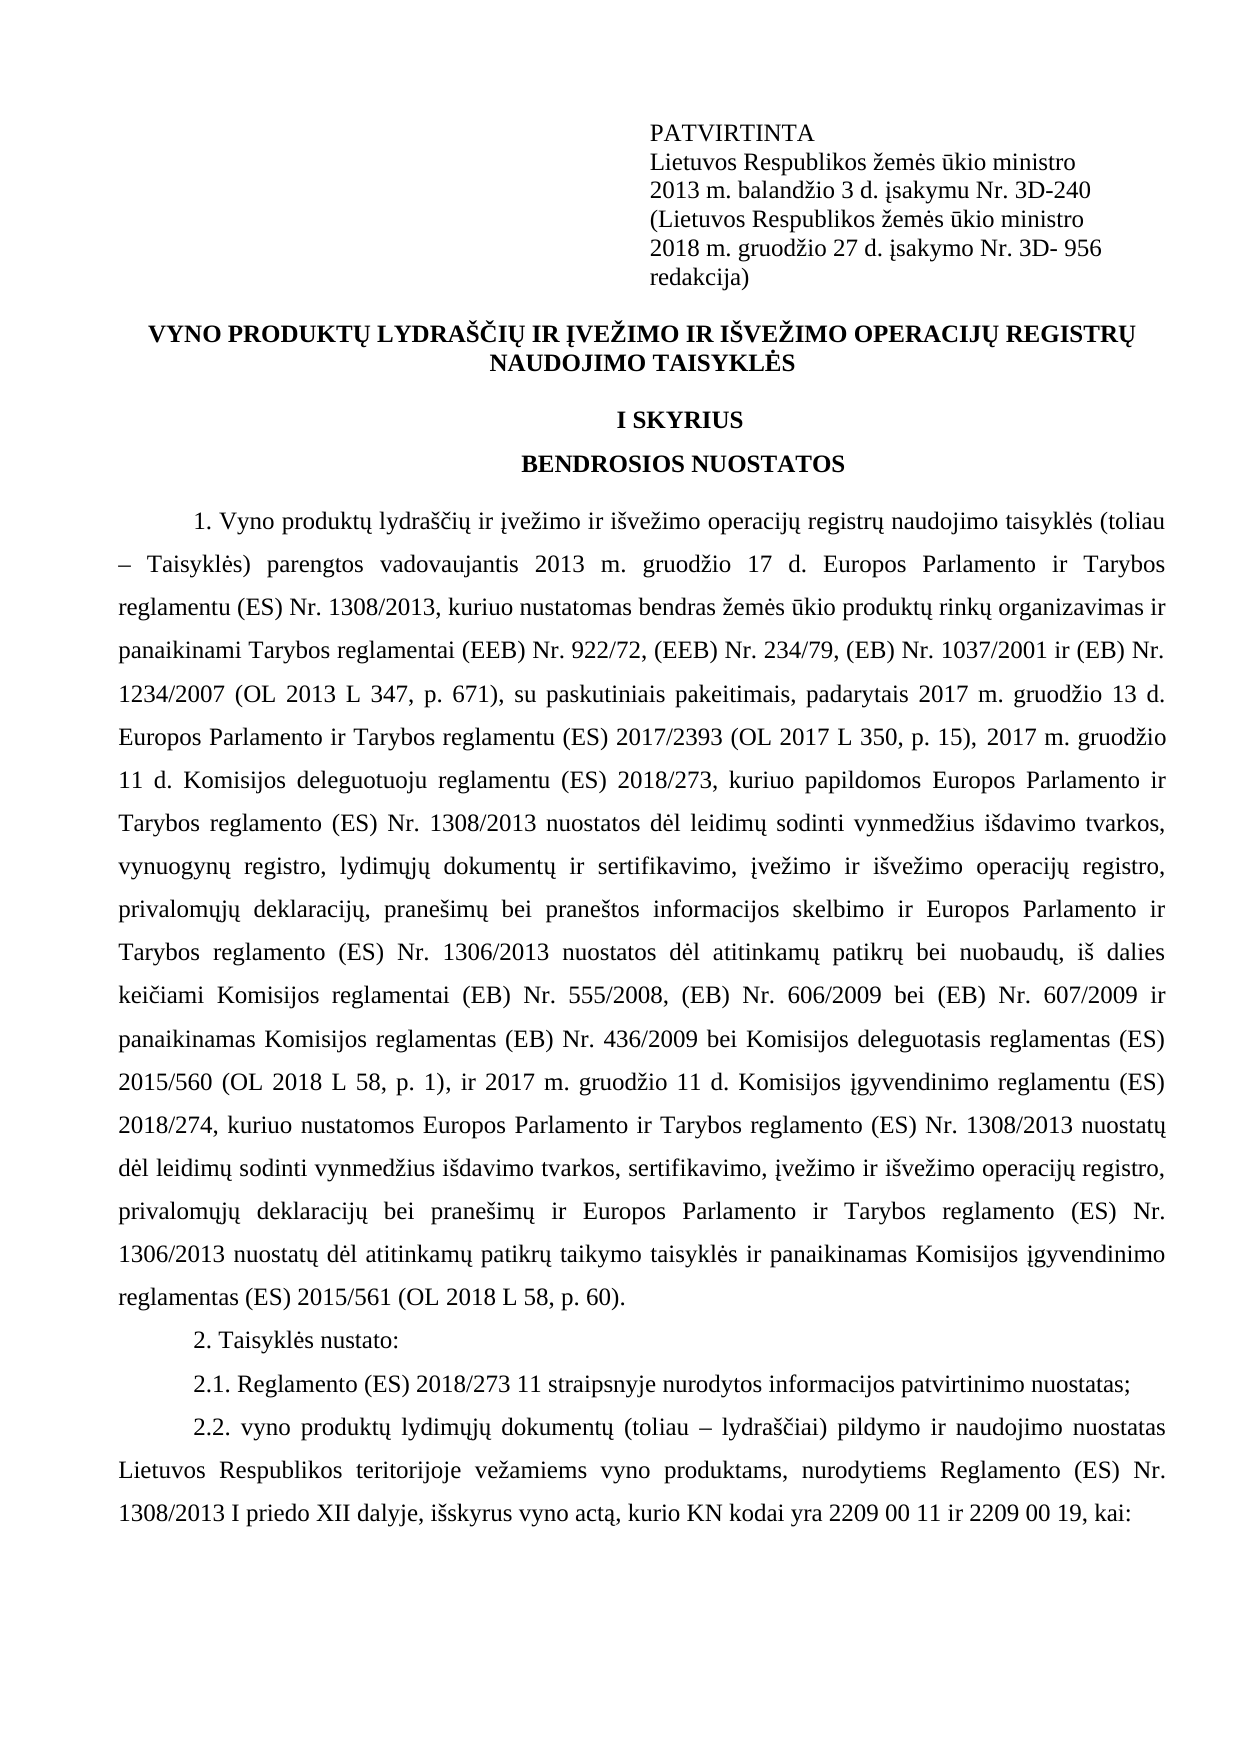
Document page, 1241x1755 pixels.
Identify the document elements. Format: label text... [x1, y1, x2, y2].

text 1. Vyno produktų lydraščių ir įvežimo ir išvežimo operacijų registrų naudojimo taisyklės (toliau – Taisyklės) parengtos vadovaujantis 2013 m. gruodžio 17 d. Europos Parlamento ir Tarybos reglamentu (ES) Nr. 1308/2013, kuriuo nustatomas bendras žemės ūkio produktų rinkų organizavimas ir panaikinami Tarybos reglamentai (EEB) Nr. 922/72, (EEB) Nr. 234/79, (EB) Nr. 1037/2001 ir (EB) Nr. 1234/2007 (OL 2013 L 347, p. 671), su paskutiniais pakeitimais, padarytais 2017 m. gruodžio 13 d. Europos Parlamento ir Tarybos reglamentu (ES) 2017/2393 (OL 2017 L 350, p. 15), 2017 m. gruodžio 11 d. Komisijos deleguotuoju reglamentu (ES) 2018/273, kuriuo papildomos Europos Parlamento ir Tarybos reglamento (ES) Nr. 1308/2013 nuostatos dėl leidimų sodinti vynmedžius išdavimo tvarkos, vynuogynų registro, lydimųjų dokumentų ir sertifikavimo, įvežimo ir išvežimo operacijų registro, privalomųjų deklaracijų, pranešimų bei praneštos informacijos skelbimo ir Europos Parlamento ir Tarybos reglamento (ES) Nr. 1306/2013 nuostatos dėl atitinkamų patikrų bei nuobaudų, iš dalies keičiami Komisijos reglamentai (EB) Nr. 555/2008, (EB) Nr. 606/2009 bei (EB) Nr. 607/2009 ir panaikinamas Komisijos reglamentas (EB) Nr. 436/2009 bei Komisijos deleguotasis reglamentas (ES) 2015/560 (OL 2018 L 58, p. 1), ir 2017 m. gruodžio 11 d. Komisijos įgyvendinimo reglamentu (ES) 2018/274, kuriuo nustatomos Europos Parlamento ir Tarybos reglamento (ES) Nr. 1308/2013 nuostatų dėl leidimų sodinti vynmedžius išdavimo tvarkos, sertifikavimo, įvežimo ir išvežimo operacijų registro, privalomųjų deklaracijų bei pranešimų ir Europos Parlamento ir Tarybos reglamento (ES) Nr. 1306/2013 nuostatų dėl atitinkamų patikrų taikymo taisyklės ir panaikinamas Komisijos įgyvendinimo reglamentas (ES) 2015/561 (OL 2018 L 58, p. 60). [118, 506, 1167, 1311]
text 2013 m. balandžio 3 d. įsakymu Nr. 3D-240 [649, 176, 1167, 204]
text Lietuvos Respublikos žemės ūkio ministro [649, 147, 1167, 176]
text PATVIRTINTA [649, 118, 1167, 147]
text I SKYRIUS [118, 406, 1167, 434]
text redakcija) [649, 262, 1167, 291]
text VYNO PRODUKTŲ LYDRAŠČIŲ IR ĮVEŽIMO IR IŠVEŽIMO OPERACIJŲ REGISTRŲ NAUDOJIMO TAISYKLĖS [118, 319, 1167, 377]
text 2.1. Reglamento (ES) 2018/273 11 straipsnyje nurodytos informacijos patvirtinimo nuostatas; [118, 1369, 1167, 1397]
text 2. Taisyklės nustato: [118, 1326, 1167, 1354]
text (Lietuvos Respublikos žemės ūkio ministro [649, 204, 1167, 233]
text BENDROSIOS NUOSTATOS [118, 449, 1167, 477]
text 2018 m. gruodžio 27 d. įsakymo Nr. 3D- 956 [649, 233, 1167, 262]
text 2.2. vyno produktų lydimųjų dokumentų (toliau – lydraščiai) pildymo ir naudojimo nuostatas Lietuvos Respublikos teritorijoje vežamiems vyno produktams, nurodytiems Reglamento (ES) Nr. 1308/2013 I priedo XII dalyje, išskyrus vyno actą, kurio KN kodai yra 2209 00 11 ir 2209 00 19, kai: [118, 1412, 1167, 1527]
